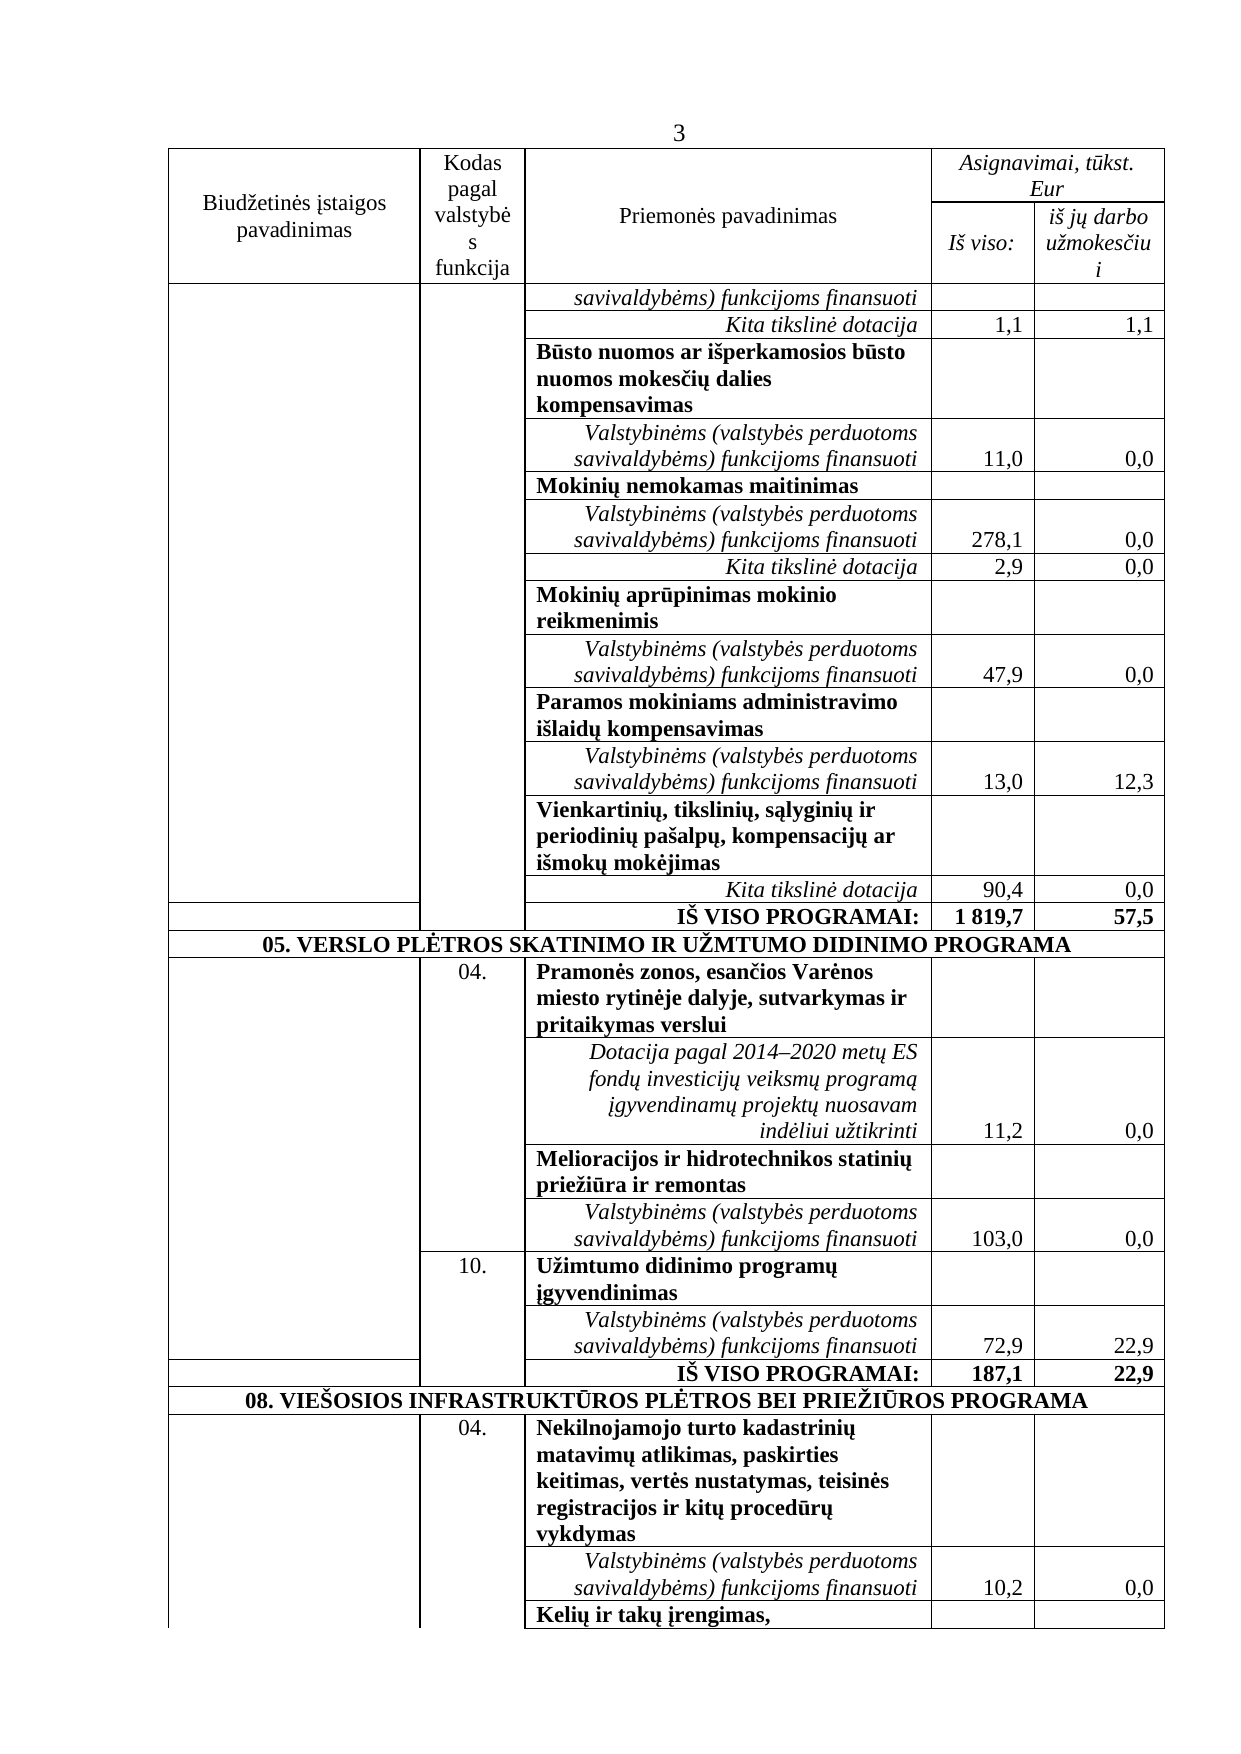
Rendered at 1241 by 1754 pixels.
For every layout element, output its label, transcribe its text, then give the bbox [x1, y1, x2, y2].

table_cell 187,1 [932, 1360, 1034, 1386]
table_cell [421, 553, 524, 580]
table_cell [1035, 284, 1164, 310]
table_cell Kita tikslinė dotacija [526, 876, 931, 902]
table_cell [1165, 902, 1189, 930]
table_cell [169, 1546, 419, 1600]
table_cell 04. [421, 958, 524, 1037]
table_cell [1035, 1252, 1164, 1305]
table_cell [932, 1415, 1034, 1546]
table_header Kodas pagal valstybės funkcijas [421, 149, 524, 283]
table_cell [1165, 310, 1189, 337]
table_cell [169, 875, 419, 902]
table_cell [421, 580, 524, 633]
table_cell [1165, 338, 1189, 417]
table_cell [1165, 634, 1189, 687]
table_cell [1165, 875, 1189, 902]
table_cell 05. VERSLO PLĖTROS SKATINIMO IR UŽMTUMO DIDINIMO PROGRAMA [169, 931, 1164, 957]
table_cell [169, 338, 419, 417]
table_cell [421, 1037, 524, 1144]
table_cell [169, 741, 419, 795]
table_cell Mokinių nemokamas maitinimas [526, 472, 931, 499]
table_cell [169, 284, 419, 310]
table_cell 90,4 [932, 876, 1034, 902]
table_cell [1035, 1415, 1164, 1546]
table_cell 10,2 [932, 1547, 1034, 1600]
table_cell [421, 499, 524, 552]
table_cell [169, 903, 419, 930]
table_cell [1165, 1414, 1189, 1546]
table_cell [421, 1144, 524, 1197]
table_cell Pramonės zonos, esančios Varėnos miesto rytinėje dalyje, sutvarkymas ir pritaikymas verslui [526, 958, 931, 1037]
table_cell [169, 1600, 419, 1627]
table_header [1165, 148, 1189, 201]
table_cell [1035, 796, 1164, 875]
table_cell [421, 634, 524, 687]
table_cell Valstybinėms (valstybės perduotoms savivaldybėms) funkcijoms finansuoti [526, 742, 931, 795]
table_cell [932, 472, 1034, 499]
table_cell [169, 687, 419, 741]
table_cell [932, 1252, 1034, 1305]
table_cell [421, 875, 524, 902]
table_cell Valstybinėms (valstybės perduotoms savivaldybėms) funkcijoms finansuoti [526, 1547, 931, 1600]
table_cell Kita tikslinė dotacija [526, 554, 931, 580]
table_cell [1165, 957, 1189, 1037]
table_cell [169, 958, 419, 1037]
table_cell Melioracijos ir hidrotechnikos statinių priežiūra ir remontas [526, 1145, 931, 1197]
table_cell Valstybinėms (valstybės perduotoms savivaldybėms) funkcijoms finansuoti [526, 1306, 931, 1359]
table_cell [1165, 258, 1189, 283]
table_cell [421, 741, 524, 795]
table_cell 08. VIEŠOSIOS INFRASTRUKTŪROS PLĖTROS BEI PRIEŽIŪROS PROGRAMA [169, 1387, 1164, 1413]
table_cell Kelių ir takų įrengimas, [526, 1601, 931, 1627]
table_cell [1165, 1198, 1189, 1251]
table_cell [1165, 741, 1189, 795]
table_cell iš jų darbo užmokesčiui [1035, 203, 1164, 283]
table_cell [1165, 687, 1189, 741]
table_cell IŠ VISO PROGRAMAI: [526, 1360, 931, 1386]
table_cell [932, 688, 1034, 741]
table_cell [421, 310, 524, 337]
table_cell [1165, 499, 1189, 552]
table_cell [1035, 1145, 1164, 1197]
table_cell [1165, 1359, 1189, 1386]
table_cell Paramos mokiniams administravimo išlaidų kompensavimas [526, 688, 931, 741]
table_cell [421, 471, 524, 499]
table_cell 2,9 [932, 554, 1034, 580]
table_cell [1035, 581, 1164, 633]
table_cell [932, 339, 1034, 417]
table_cell [1165, 580, 1189, 633]
table_cell 0,0 [1035, 1547, 1164, 1600]
table_cell Mokinių aprūpinimas mokinio reikmenimis [526, 581, 931, 633]
table_cell Vienkartinių, tikslinių, sąlyginių ir periodinių pašalpų, kompensacijų ar išmokų mokėjimas [526, 796, 931, 875]
table_cell [169, 499, 419, 552]
table_cell [1035, 958, 1164, 1037]
table_cell [169, 1251, 419, 1305]
table_cell [1165, 930, 1189, 957]
table_cell [1165, 1386, 1189, 1413]
table_cell 0,0 [1035, 500, 1164, 552]
table_cell 103,0 [932, 1199, 1034, 1251]
table_cell savivaldybėms) funkcijoms finansuoti [526, 284, 931, 310]
table_cell 0,0 [1035, 419, 1164, 471]
table_cell [421, 1546, 524, 1600]
table_cell Valstybinėms (valstybės perduotoms savivaldybėms) funkcijoms finansuoti [526, 1199, 931, 1251]
table_cell [421, 1198, 524, 1251]
table_cell 0,0 [1035, 1038, 1164, 1144]
table_cell 11,0 [932, 419, 1034, 471]
table_cell [1035, 688, 1164, 741]
table_cell IŠ VISO PROGRAMAI: [526, 903, 931, 930]
table_cell [169, 580, 419, 633]
table_cell Valstybinėms (valstybės perduotoms savivaldybėms) funkcijoms finansuoti [526, 500, 931, 552]
table_cell 11,2 [932, 1038, 1034, 1144]
table_cell [421, 795, 524, 875]
table_cell [421, 1359, 524, 1386]
table_cell [1165, 1037, 1189, 1144]
table_cell Iš viso: [932, 203, 1034, 283]
table_cell [169, 553, 419, 580]
table_cell 1,1 [932, 311, 1034, 337]
table_cell [169, 634, 419, 687]
table_cell 0,0 [1035, 635, 1164, 687]
table_cell [1165, 1144, 1189, 1197]
table_cell [932, 1601, 1034, 1627]
table_cell [169, 418, 419, 471]
table_cell 22,9 [1035, 1360, 1164, 1386]
table_cell [1035, 472, 1164, 499]
table_cell [932, 796, 1034, 875]
table_cell [421, 284, 524, 310]
table_cell 10. [421, 1252, 524, 1305]
table_cell [1165, 1546, 1189, 1600]
table_cell [1165, 418, 1189, 471]
table_cell [169, 1198, 419, 1251]
table_cell 278,1 [932, 500, 1034, 552]
table_cell [169, 1037, 419, 1144]
table_cell 22,9 [1035, 1306, 1164, 1359]
table_cell 1 819,7 [932, 903, 1034, 930]
table_cell [1035, 339, 1164, 417]
table_cell [169, 1305, 419, 1359]
table_cell [1035, 1601, 1164, 1627]
table_cell 0,0 [1035, 554, 1164, 580]
table_cell 47,9 [932, 635, 1034, 687]
table_cell [421, 338, 524, 417]
table_cell [421, 1305, 524, 1359]
table_cell [169, 1144, 419, 1197]
table_cell [169, 310, 419, 337]
table_cell [1165, 795, 1189, 875]
table_cell 0,0 [1035, 1199, 1164, 1251]
table_cell 72,9 [932, 1306, 1034, 1359]
table_cell Kita tikslinė dotacija [526, 311, 931, 337]
table_cell [932, 284, 1034, 310]
table_cell Dotacija pagal 2014–2020 metų ES fondų investicijų veiksmų programą įgyvendinamų projektų nuosavam indėliui užtikrinti [526, 1038, 931, 1144]
table_cell [421, 1600, 524, 1627]
table_cell [169, 1360, 419, 1386]
table_cell [421, 418, 524, 471]
table_cell 04. [421, 1415, 524, 1546]
table_cell [932, 958, 1034, 1037]
table_cell Būsto nuomos ar išperkamosios būsto nuomos mokesčių dalies kompensavimas [526, 339, 931, 417]
table_cell [1165, 1251, 1189, 1305]
table_cell Užimtumo didinimo programų įgyvendinimas [526, 1252, 931, 1305]
table_cell [932, 581, 1034, 633]
table_cell [1165, 553, 1189, 580]
table_cell [1165, 471, 1189, 499]
table_cell [932, 1145, 1034, 1197]
table_cell [1165, 1600, 1189, 1627]
table_cell [1165, 230, 1189, 257]
table_cell [1165, 1305, 1189, 1359]
table_cell 57,5 [1035, 903, 1164, 930]
table_cell 12,3 [1035, 742, 1164, 795]
table_cell [169, 471, 419, 499]
table_cell [169, 795, 419, 875]
table_cell Valstybinėms (valstybės perduotoms savivaldybėms) funkcijoms finansuoti [526, 635, 931, 687]
table_header Asignavimai, tūkst. Eur [932, 149, 1164, 201]
table_header Biudžetinės įstaigos pavadinimas [169, 149, 419, 283]
table_cell 0,0 [1035, 876, 1164, 902]
table_cell [421, 902, 524, 930]
table_cell [1165, 283, 1189, 310]
table_cell [169, 1415, 419, 1546]
table_cell 13,0 [932, 742, 1034, 795]
table_cell Valstybinėms (valstybės perduotoms savivaldybėms) funkcijoms finansuoti [526, 419, 931, 471]
table_cell Nekilnojamojo turto kadastrinių matavimų atlikimas, paskirties keitimas, vertės nustatymas, teisinės registracijos ir kitų procedūrų vykdymas [526, 1415, 931, 1546]
table_cell 1,1 [1035, 311, 1164, 337]
table_header Priemonės pavadinimas [526, 149, 931, 283]
table_cell [1165, 201, 1189, 230]
table_cell [421, 687, 524, 741]
